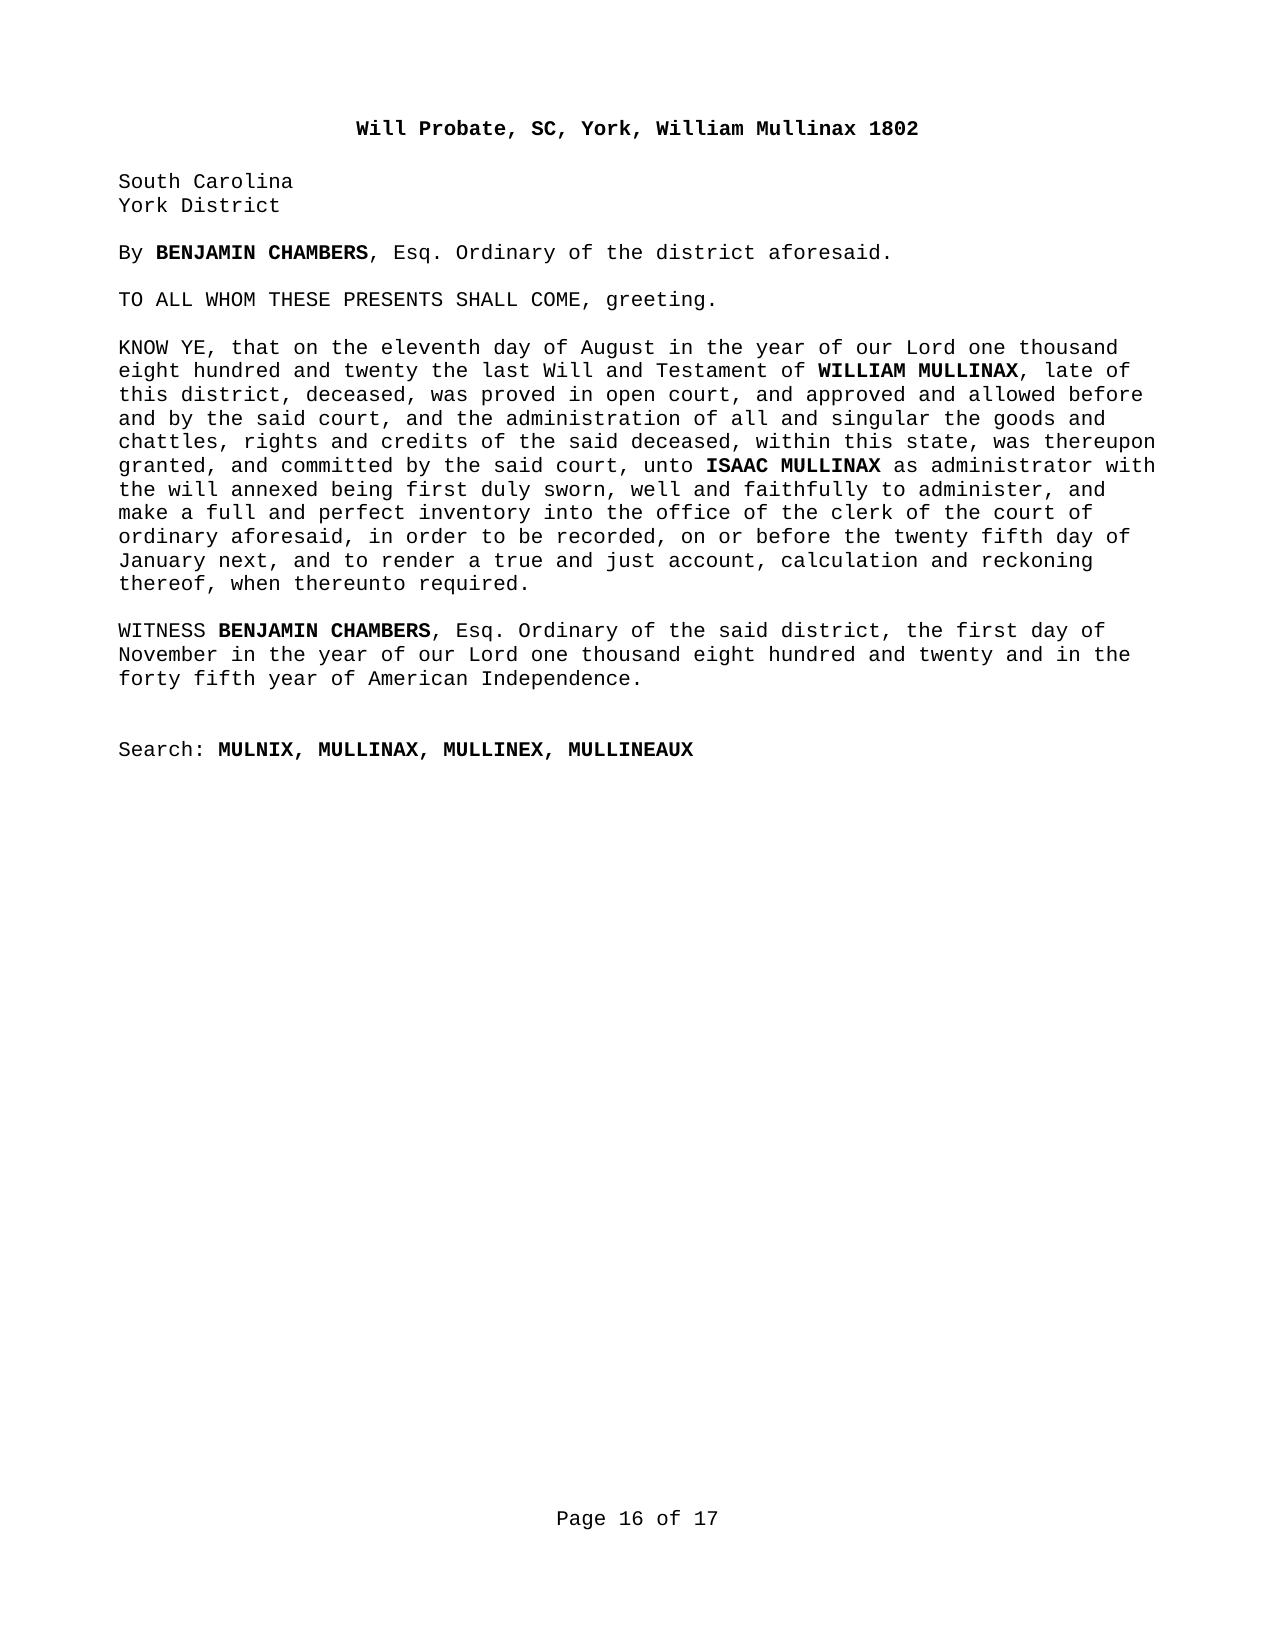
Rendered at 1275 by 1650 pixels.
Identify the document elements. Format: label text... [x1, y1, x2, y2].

text York District [118, 195, 1157, 218]
text KNOW YE, that on the eleventh day of August in the year of our Lord one thousand eight hundred and twenty the last Will and Testament of William Mullinax, late of this district, deceased, was proved in open court, and approved and allowed before and by the said court, and the administration of all and singular the goods and chattles, rights and credits of the said deceased, within this state, was thereupon granted, and committed by the said court, unto Isaac Mullinax as administrator with the will annexed being first duly sworn, well and faithfully to administer, and make a full and perfect inventory into the office of the clerk of the court of ordinary aforesaid, in order to be recorded, on or before the twenty fifth day of January next, and to render a true and just account, calculation and reckoning thereof, when thereunto required. [118, 337, 1157, 597]
text South Carolina [118, 171, 1157, 195]
text Search: Mulnix, MULLINAX, MULLINEX, Mullineaux [118, 739, 1157, 762]
text WITNESS Benjamin Chambers, Esq. Ordinary of the said district, the first day of November in the year of our Lord one thousand eight hundred and twenty and in the forty fifth year of American Independence. [118, 621, 1157, 691]
text By Benjamin Chambers, Esq. Ordinary of the district aforesaid. [118, 242, 1157, 266]
text To all whom these presents shall come, greeting. [118, 289, 1157, 313]
